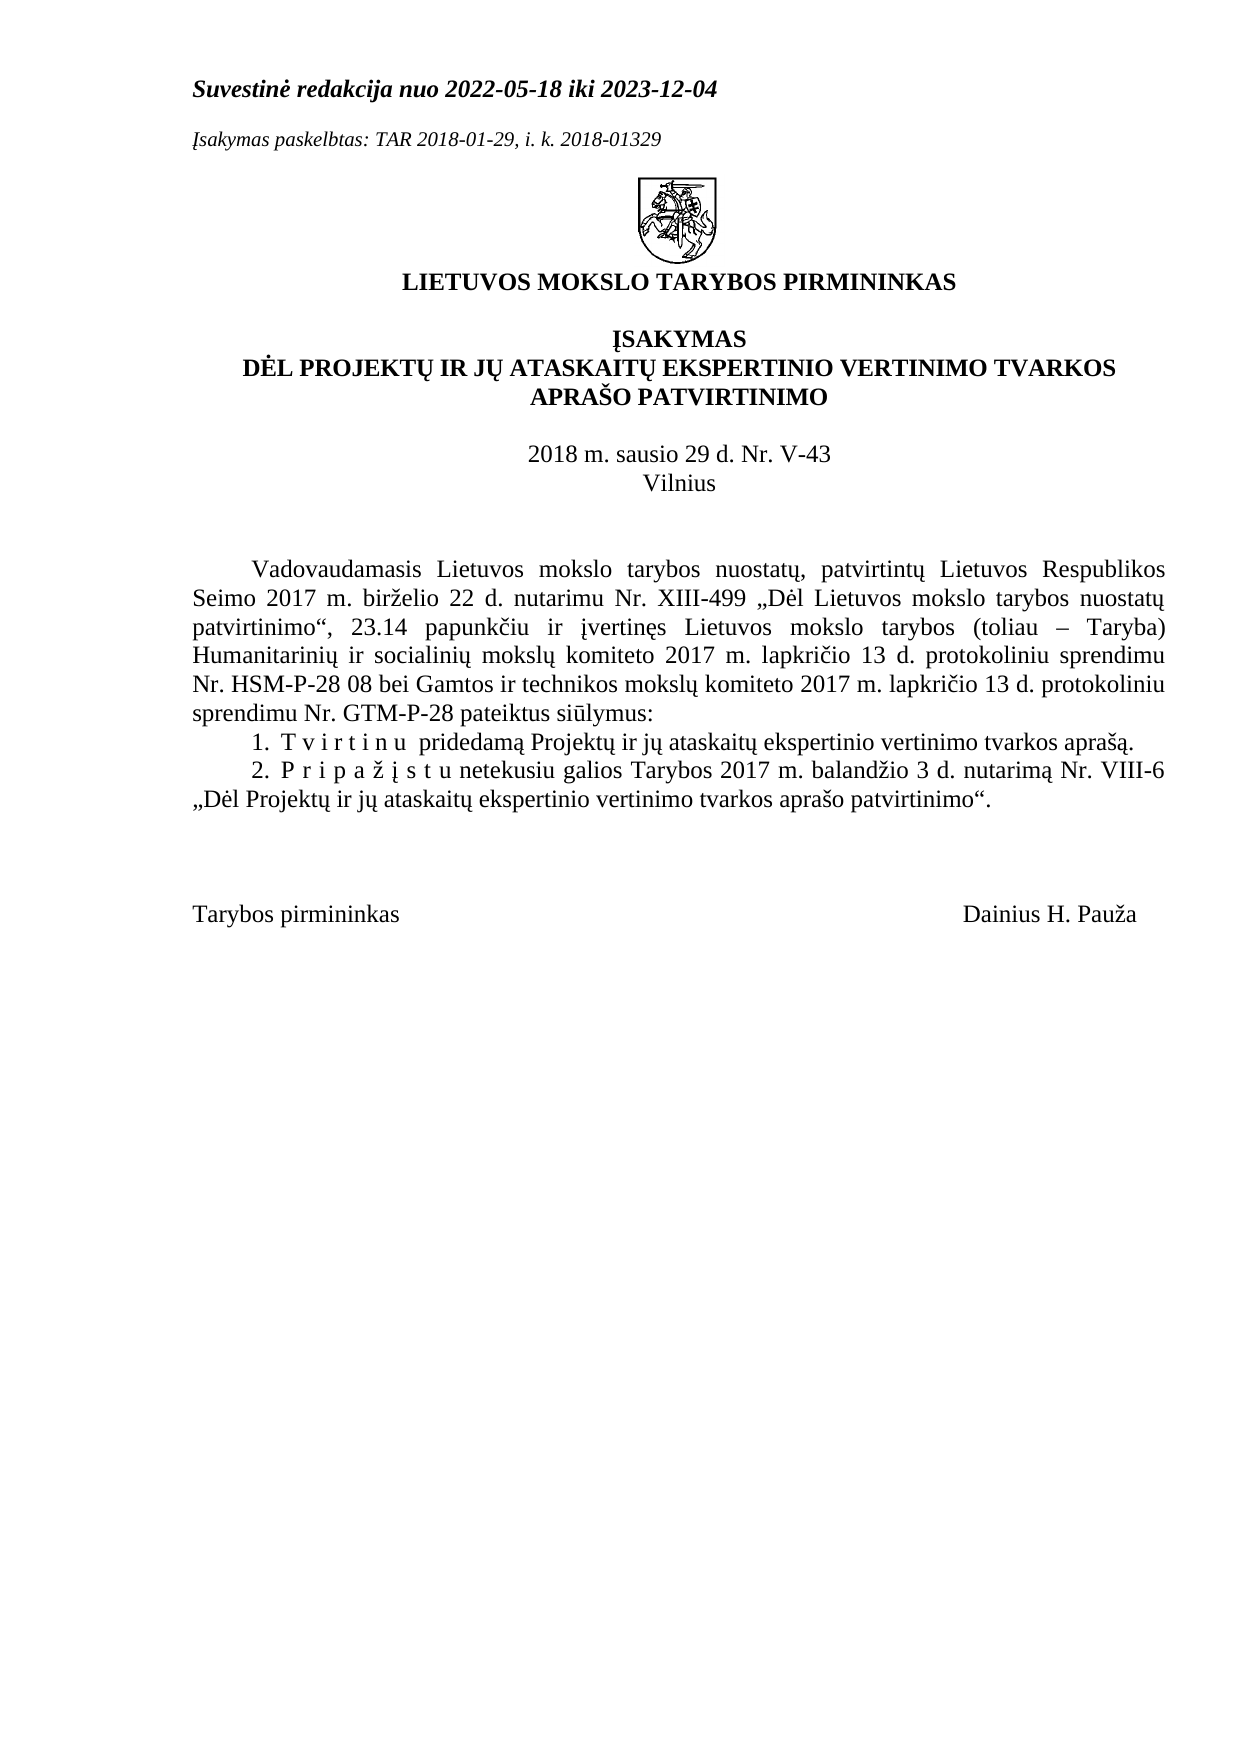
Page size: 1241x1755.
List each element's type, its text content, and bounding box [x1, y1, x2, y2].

text Vilnius [192, 468, 1167, 497]
text ĮSAKYMAS [192, 324, 1167, 353]
text LIETUVOS MOKSLO TARYBOS PIRMININKAS [192, 267, 1167, 295]
text 2018 m. sausio 29 d. Nr. V-43 [192, 439, 1167, 468]
text Suvestinė redakcija nuo 2022-05-18 iki 2023-12-04 [192, 74, 1167, 103]
text DĖL PROJEKTŲ IR JŲ ATASKAITŲ EKSPERTINIO VERTINIMO TVARKOS aprašo PATvirtinimo [192, 353, 1167, 410]
text 1. T v i r t i n u pridedamą Projektų ir jų ataskaitų ekspertinio vertinimo tvarkos aprašą. [192, 727, 1167, 755]
text Vadovaudamasis Lietuvos mokslo tarybos nuostatų, patvirtintų Lietuvos Respublikos Seimo 2017 m. birželio 22 d. nutarimu Nr. XIII-499 „Dėl Lietuvos mokslo tarybos nuostatų patvirtinimo“, 23.14 papunkčiu ir įvertinęs Lietuvos mokslo tarybos (toliau – Taryba) Humanitarinių ir socialinių mokslų komiteto 2017 m. lapkričio 13 d. protokoliniu sprendimu Nr. HSM-P-28 08 bei Gamtos ir technikos mokslų komiteto 2017 m. lapkričio 13 d. protokoliniu sprendimu Nr. GTM-P-28 pateiktus siūlymus: [192, 554, 1167, 727]
text Tarybos pirmininkas Dainius H. Pauža [192, 899, 1167, 928]
text Įsakymas paskelbtas: TAR 2018-01-29, i. k. 2018-01329 [192, 127, 1167, 151]
text 2. P r i p a ž į s t u netekusiu galios Tarybos 2017 m. balandžio 3 d. nutarimą Nr. VIII-6 „Dėl Projektų ir jų ataskaitų ekspertinio vertinimo tvarkos aprašo patvirtinimo“. [192, 755, 1167, 813]
